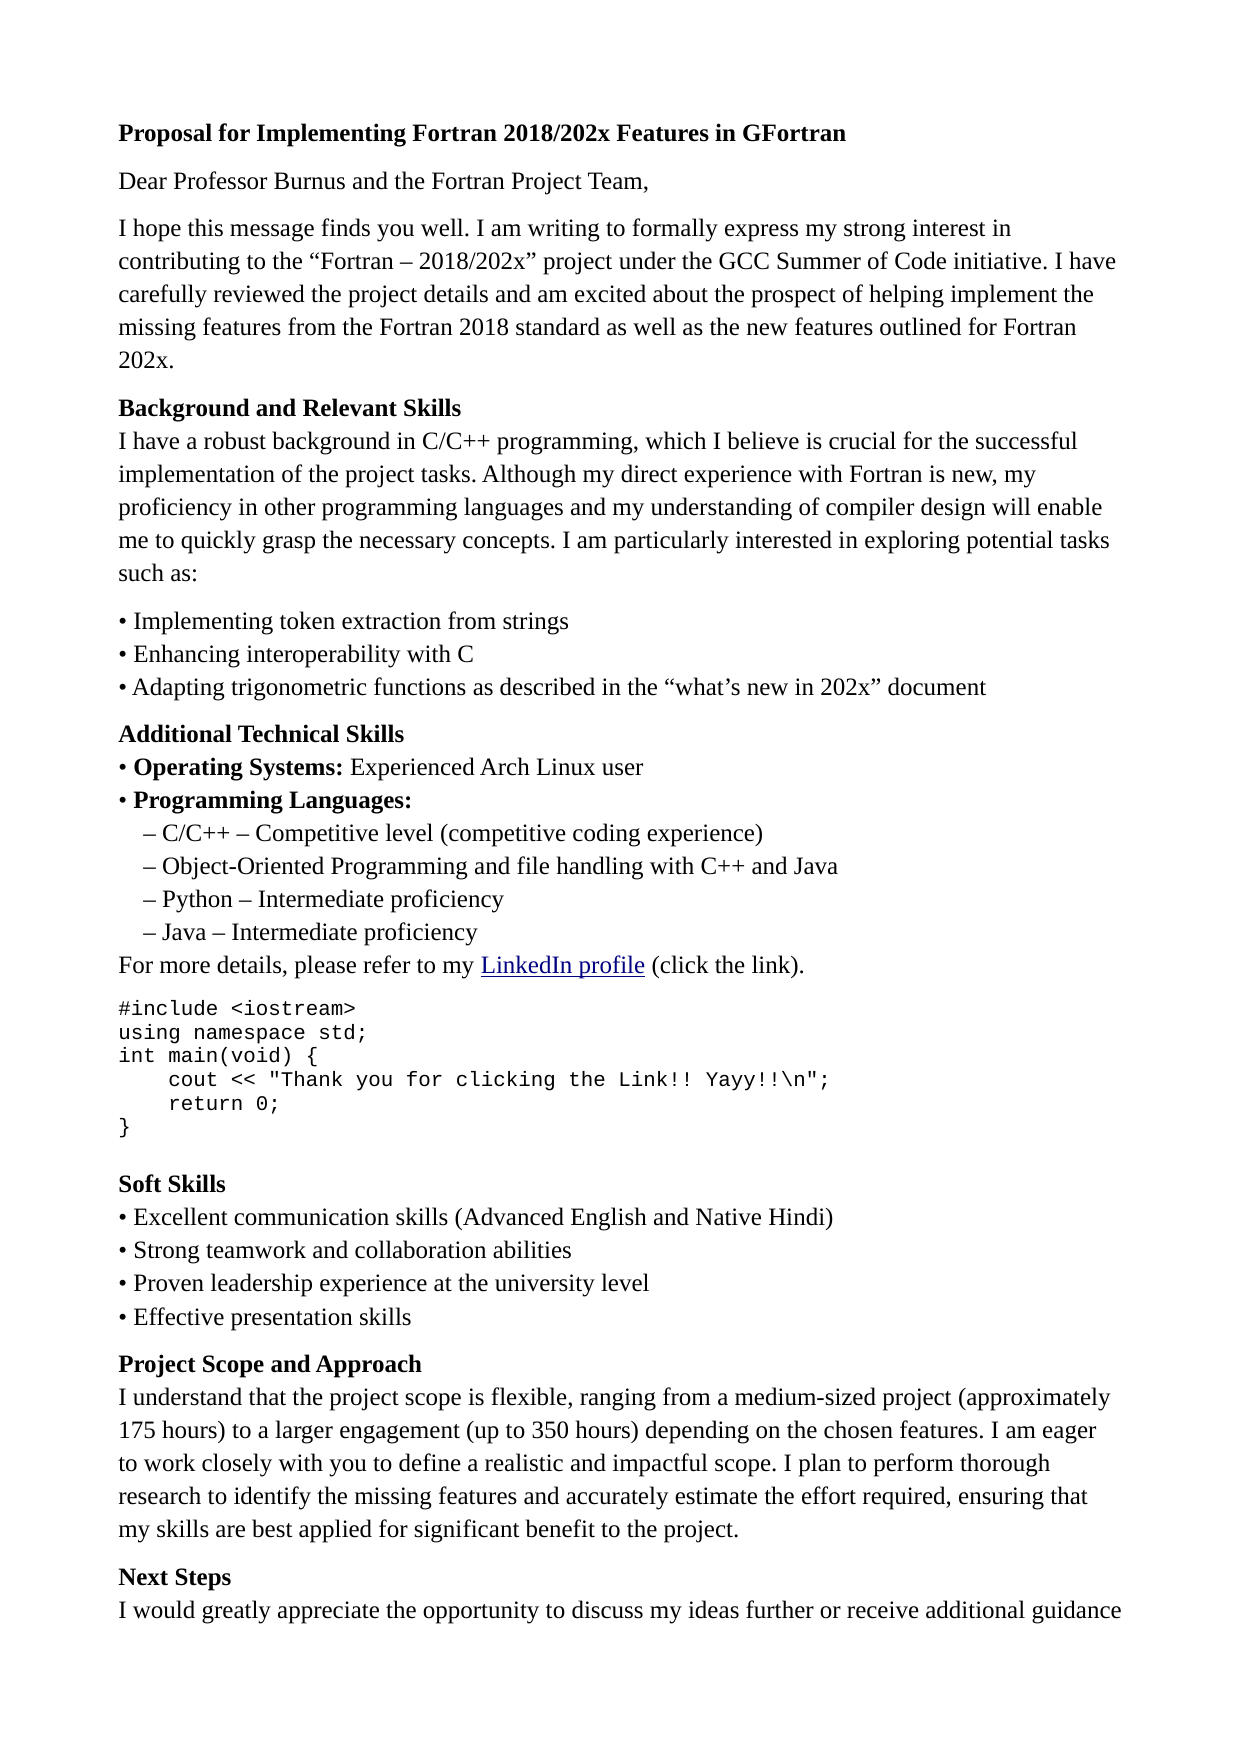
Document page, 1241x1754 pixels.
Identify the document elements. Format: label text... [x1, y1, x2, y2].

text } [118, 1116, 1122, 1140]
text • Implementing token extraction from strings • Enhancing interoperability with C • Adapting trigonometric functions as described in the “what’s new in 202x” document [118, 606, 1122, 701]
text Dear Professor Burnus and the Fortran Project Team, [118, 166, 1122, 194]
text Next Steps I would greatly appreciate the opportunity to discuss my ideas further or receive additional guidance [118, 1562, 1122, 1624]
text Soft Skills • Excellent communication skills (Advanced English and Native Hindi) • Strong teamwork and collaboration abilities • Proven leadership experience at the university level • Effective presentation skills [118, 1169, 1122, 1330]
text Additional Technical Skills • Operating Systems: Experienced Arch Linux user • Programming Languages: – C/C++ – Competitive level (competitive coding experience) – Object-Oriented Programming and file handling with C++ and Java – Python – Intermediate proficiency – Java – Intermediate proficiency For more details, please refer to my LinkedIn profile (click the link). [118, 719, 1122, 979]
text int main(void) { [118, 1045, 1122, 1069]
text I hope this message finds you well. I am writing to formally express my strong interest in contributing to the “Fortran – 2018/202x” project under the GCC Summer of Code initiative. I have carefully reviewed the project details and am excited about the prospect of helping implement the missing features from the Fortran 2018 standard as well as the new features outlined for Fortran 202x. [118, 213, 1122, 374]
text using namespace std; [118, 1022, 1122, 1045]
text cout << "Thank you for clicking the Link!! Yayy!!\n"; [118, 1069, 1122, 1093]
text Background and Relevant Skills I have a robust background in C/C++ programming, which I believe is crucial for the successful implementation of the project tasks. Although my direct experience with Fortran is new, my proficiency in other programming languages and my understanding of compiler design will enable me to quickly grasp the necessary concepts. I am particularly interested in exploring potential tasks such as: [118, 393, 1122, 587]
text Project Scope and Approach I understand that the project scope is flexible, ranging from a medium-sized project (approximately 175 hours) to a larger engagement (up to 350 hours) depending on the chosen features. I am eager to work closely with you to define a realistic and impactful scope. I plan to perform thorough research to identify the missing features and accurately estimate the effort required, ensuring that my skills are best applied for significant benefit to the project. [118, 1349, 1122, 1543]
text #include <iostream> [118, 998, 1122, 1022]
text Proposal for Implementing Fortran 2018/202x Features in GFortran [118, 118, 1122, 147]
text return 0; [118, 1093, 1122, 1116]
